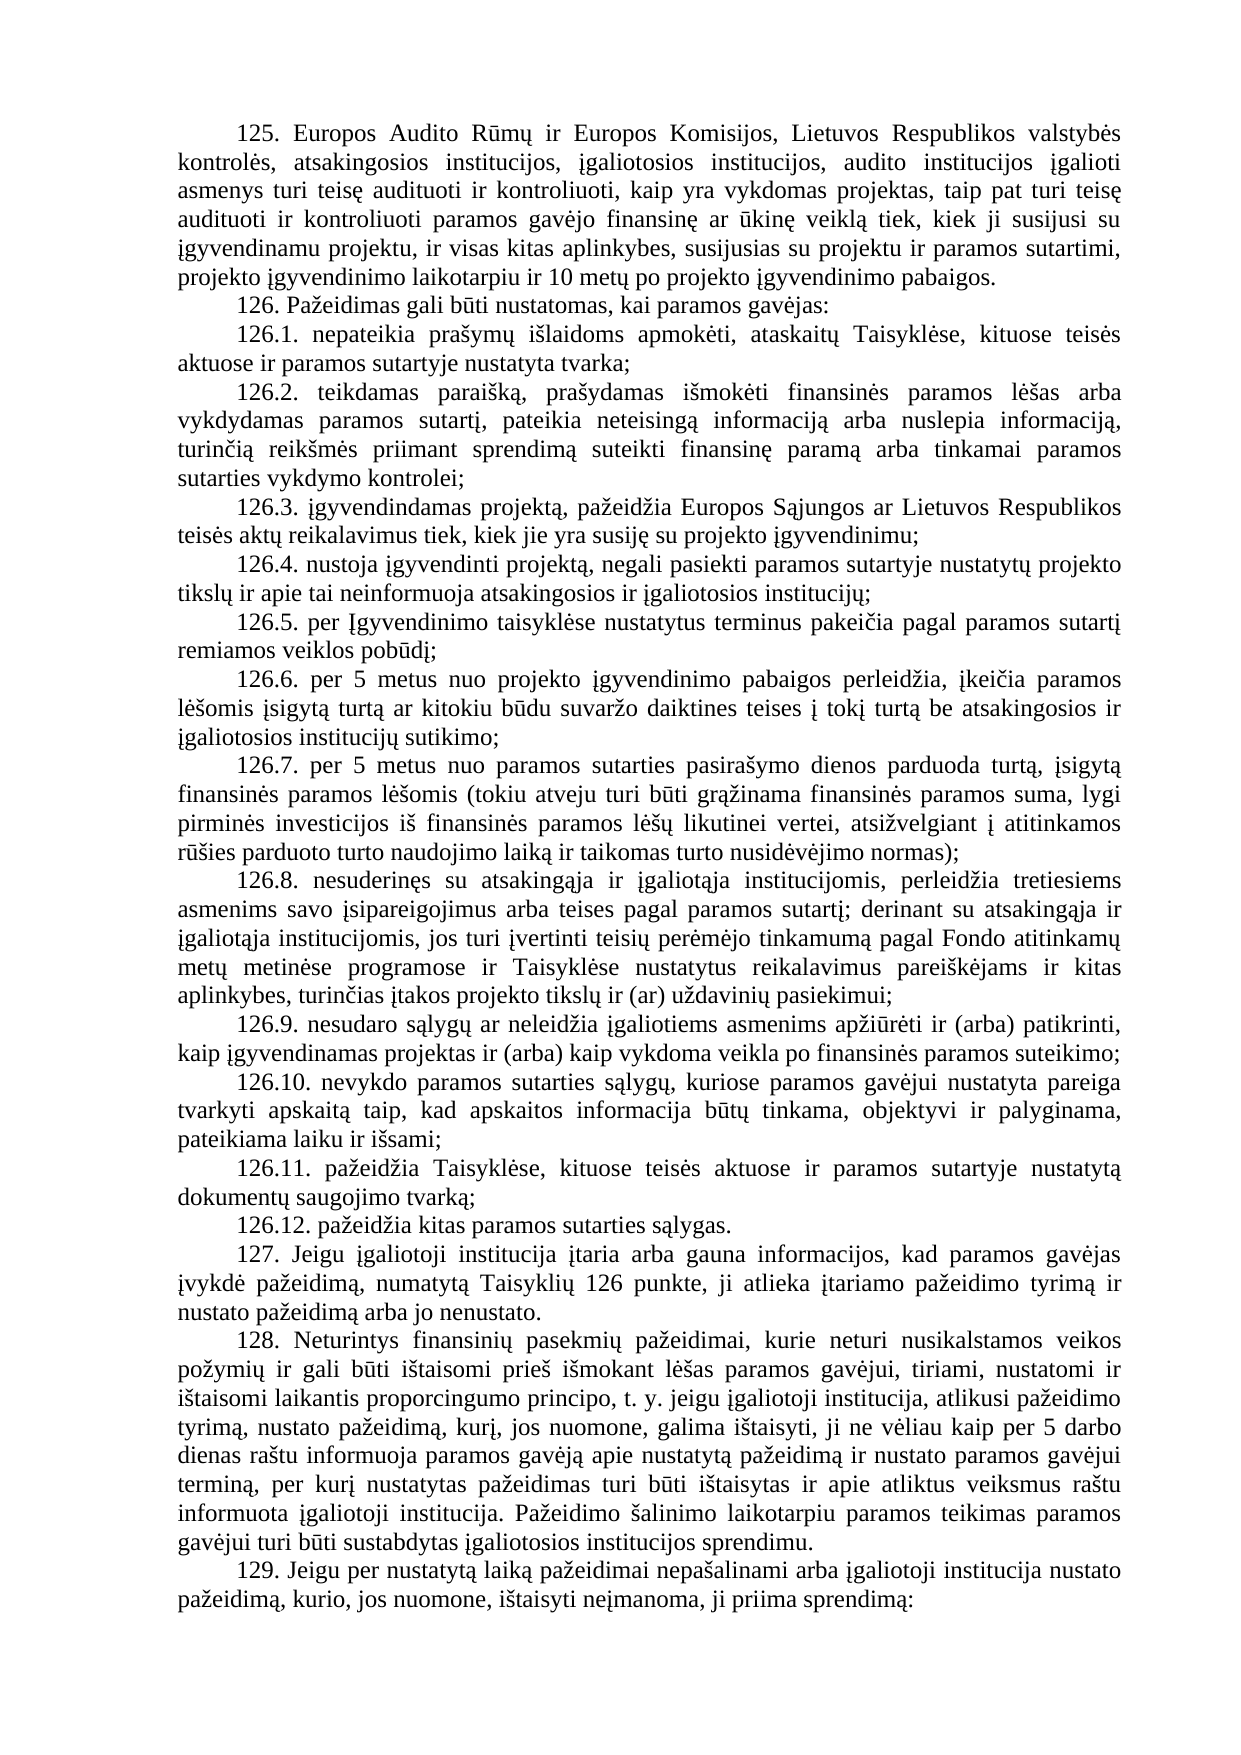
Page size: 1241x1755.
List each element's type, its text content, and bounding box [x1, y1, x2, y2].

text 126.6. per 5 metus nuo projekto įgyvendinimo pabaigos perleidžia, įkeičia paramos lėšomis įsigytą turtą ar kitokiu būdu suvaržo daiktines teises į tokį turtą be atsakingosios ir įgaliotosios institucijų sutikimo; [177, 664, 1122, 751]
text 126.1. nepateikia prašymų išlaidoms apmokėti, ataskaitų Taisyklėse, kituose teisės aktuose ir paramos sutartyje nustatyta tvarka; [177, 319, 1122, 377]
text 126.10. nevykdo paramos sutarties sąlygų, kuriose paramos gavėjui nustatyta pareiga tvarkyti apskaitą taip, kad apskaitos informacija būtų tinkama, objektyvi ir palyginama, pateikiama laiku ir išsami; [177, 1067, 1122, 1153]
text 126.3. įgyvendindamas projektą, pažeidžia Europos Sąjungos ar Lietuvos Respublikos teisės aktų reikalavimus tiek, kiek jie yra susiję su projekto įgyvendinimu; [177, 492, 1122, 549]
text 125. Europos Audito Rūmų ir Europos Komisijos, Lietuvos Respublikos valstybės kontrolės, atsakingosios institucijos, įgaliotosios institucijos, audito institucijos įgalioti asmenys turi teisę audituoti ir kontroliuoti, kaip yra vykdomas projektas, taip pat turi teisę audituoti ir kontroliuoti paramos gavėjo finansinę ar ūkinę veiklą tiek, kiek ji susijusi su įgyvendinamu projektu, ir visas kitas aplinkybes, susijusias su projektu ir paramos sutartimi, projekto įgyvendinimo laikotarpiu ir 10 metų po projekto įgyvendinimo pabaigos. [177, 118, 1122, 291]
text 126.5. per Įgyvendinimo taisyklėse nustatytus terminus pakeičia pagal paramos sutartį remiamos veiklos pobūdį; [177, 607, 1122, 664]
text 126.7. per 5 metus nuo paramos sutarties pasirašymo dienos parduoda turtą, įsigytą finansinės paramos lėšomis (tokiu atveju turi būti grąžinama finansinės paramos suma, lygi pirminės investicijos iš finansinės paramos lėšų likutinei vertei, atsižvelgiant į atitinkamos rūšies parduoto turto naudojimo laiką ir taikomas turto nusidėvėjimo normas); [177, 751, 1122, 866]
text 126.11. pažeidžia Taisyklėse, kituose teisės aktuose ir paramos sutartyje nustatytą dokumentų saugojimo tvarką; [177, 1153, 1122, 1211]
text 126.2. teikdamas paraišką, prašydamas išmokėti finansinės paramos lėšas arba vykdydamas paramos sutartį, pateikia neteisingą informaciją arba nuslepia informaciją, turinčią reikšmės priimant sprendimą suteikti finansinę paramą arba tinkamai paramos sutarties vykdymo kontrolei; [177, 377, 1122, 492]
text 126. Pažeidimas gali būti nustatomas, kai paramos gavėjas: [177, 291, 1122, 319]
text 126.9. nesudaro sąlygų ar neleidžia įgaliotiems asmenims apžiūrėti ir (arba) patikrinti, kaip įgyvendinamas projektas ir (arba) kaip vykdoma veikla po finansinės paramos suteikimo; [177, 1009, 1122, 1067]
text 126.12. pažeidžia kitas paramos sutarties sąlygas. [177, 1211, 1122, 1239]
text 126.8. nesuderinęs su atsakingąja ir įgaliotąja institucijomis, perleidžia tretiesiems asmenims savo įsipareigojimus arba teises pagal paramos sutartį; derinant su atsakingąja ir įgaliotąja institucijomis, jos turi įvertinti teisių perėmėjo tinkamumą pagal Fondo atitinkamų metų metinėse programose ir Taisyklėse nustatytus reikalavimus pareiškėjams ir kitas aplinkybes, turinčias įtakos projekto tikslų ir (ar) uždavinių pasiekimui; [177, 866, 1122, 1009]
text 126.4. nustoja įgyvendinti projektą, negali pasiekti paramos sutartyje nustatytų projekto tikslų ir apie tai neinformuoja atsakingosios ir įgaliotosios institucijų; [177, 549, 1122, 607]
text 128. Neturintys finansinių pasekmių pažeidimai, kurie neturi nusikalstamos veikos požymių ir gali būti ištaisomi prieš išmokant lėšas paramos gavėjui, tiriami, nustatomi ir ištaisomi laikantis proporcingumo principo, t. y. jeigu įgaliotoji institucija, atlikusi pažeidimo tyrimą, nustato pažeidimą, kurį, jos nuomone, galima ištaisyti, ji ne vėliau kaip per 5 darbo dienas raštu informuoja paramos gavėją apie nustatytą pažeidimą ir nustato paramos gavėjui terminą, per kurį nustatytas pažeidimas turi būti ištaisytas ir apie atliktus veiksmus raštu informuota įgaliotoji institucija. Pažeidimo šalinimo laikotarpiu paramos teikimas paramos gavėjui turi būti sustabdytas įgaliotosios institucijos sprendimu. [177, 1326, 1122, 1556]
text 129. Jeigu per nustatytą laiką pažeidimai nepašalinami arba įgaliotoji institucija nustato pažeidimą, kurio, jos nuomone, ištaisyti neįmanoma, ji priima sprendimą: [177, 1556, 1122, 1613]
text 127. Jeigu įgaliotoji institucija įtaria arba gauna informacijos, kad paramos gavėjas įvykdė pažeidimą, numatytą Taisyklių 126 punkte, ji atlieka įtariamo pažeidimo tyrimą ir nustato pažeidimą arba jo nenustato. [177, 1239, 1122, 1326]
